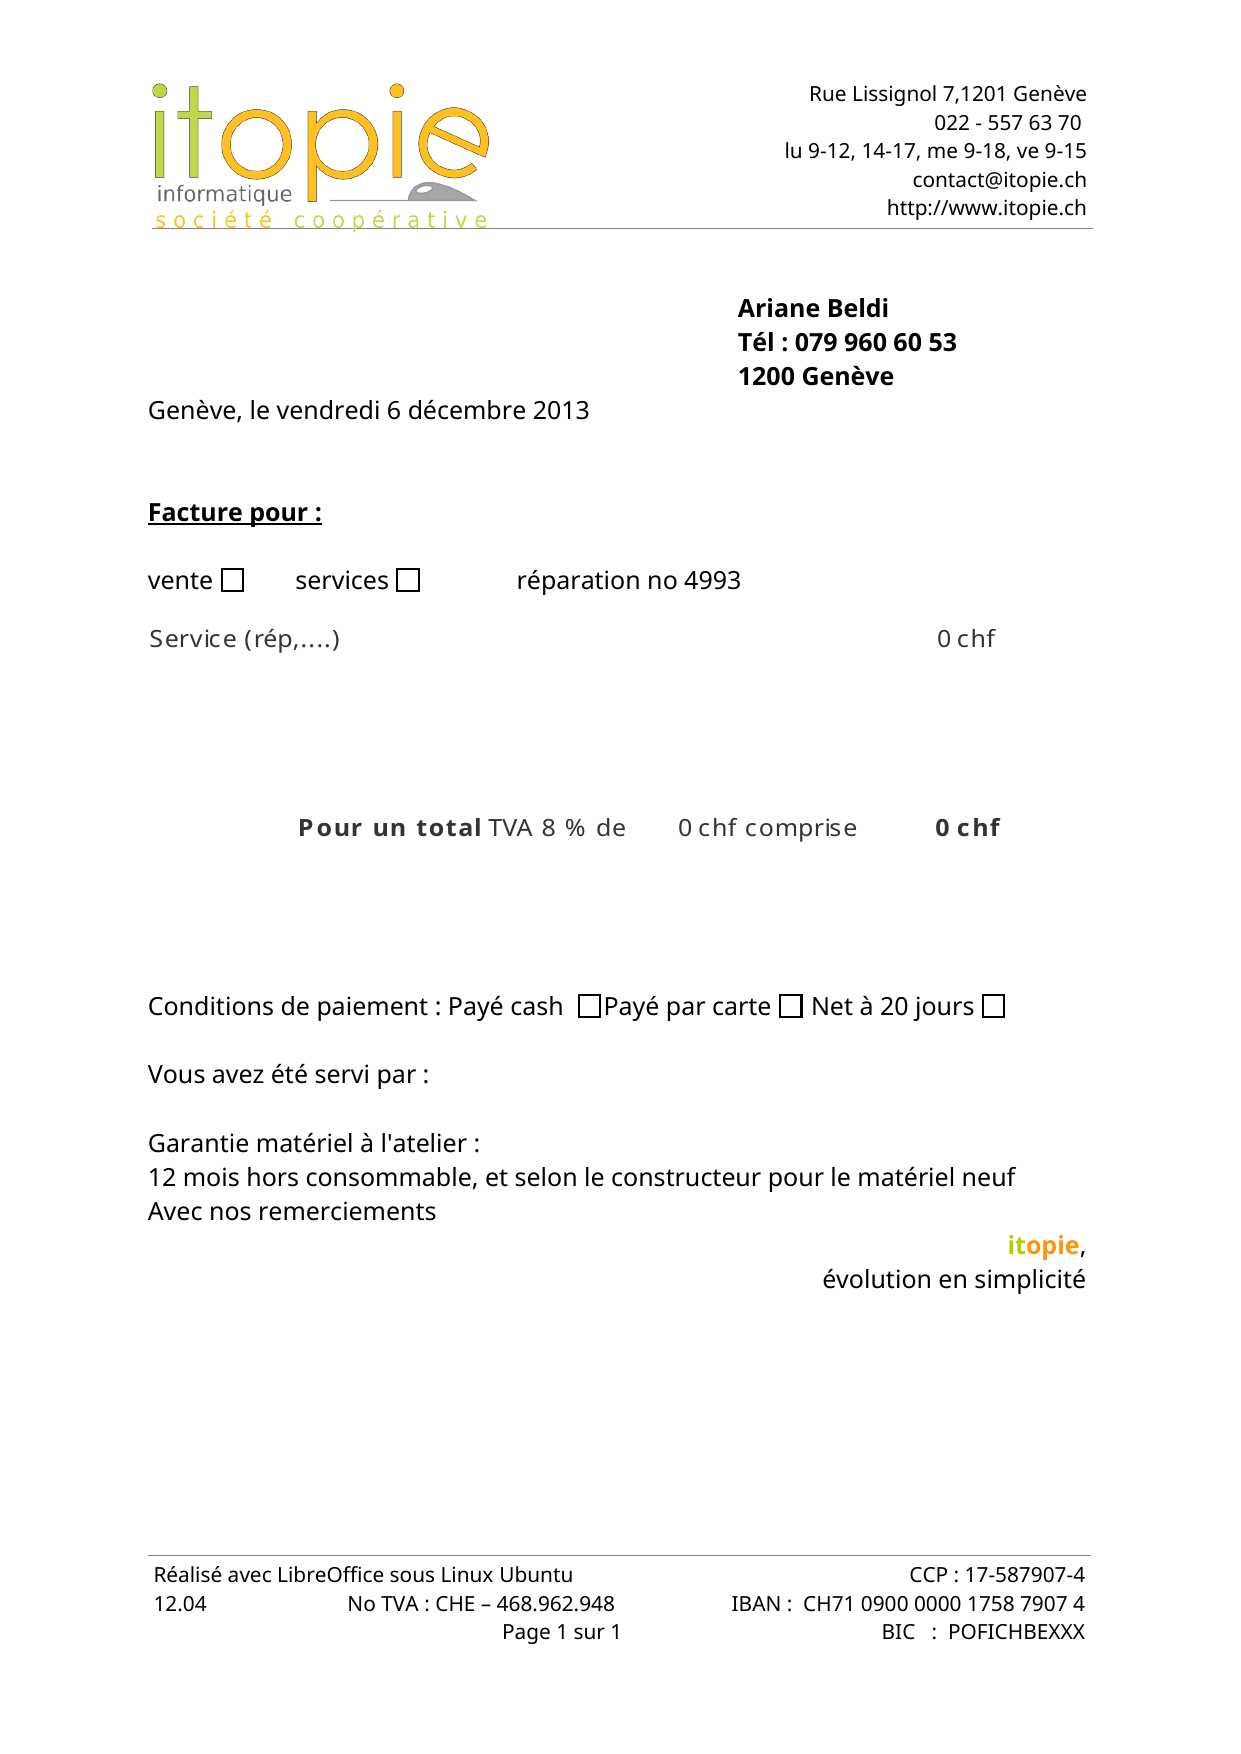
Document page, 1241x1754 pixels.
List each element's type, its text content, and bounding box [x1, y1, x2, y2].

text Garantie matériel à l'atelier : [148, 1125, 1093, 1159]
text vente services réparation no 4993 [148, 563, 1093, 597]
text itopie, [148, 1227, 1093, 1262]
text Facture pour : [148, 495, 1093, 529]
text Tél : 079 960 60 53 [148, 324, 1093, 358]
text Ariane Beldi [148, 290, 1093, 324]
picture [138, 72, 500, 244]
text Genève, le vendredi 6 décembre 2013 [148, 392, 1093, 427]
text évolution en simplicité [148, 1262, 1093, 1296]
text Avec nos remerciements [148, 1193, 1093, 1227]
text Conditions de paiement : Payé cash Payé par carte Net à 20 jours [148, 989, 1093, 1023]
text Vous avez été servi par : [148, 1057, 1093, 1091]
text 12 mois hors consommable, et selon le constructeur pour le matériel neuf [148, 1159, 1093, 1193]
text 1200 Genève [148, 358, 1093, 392]
